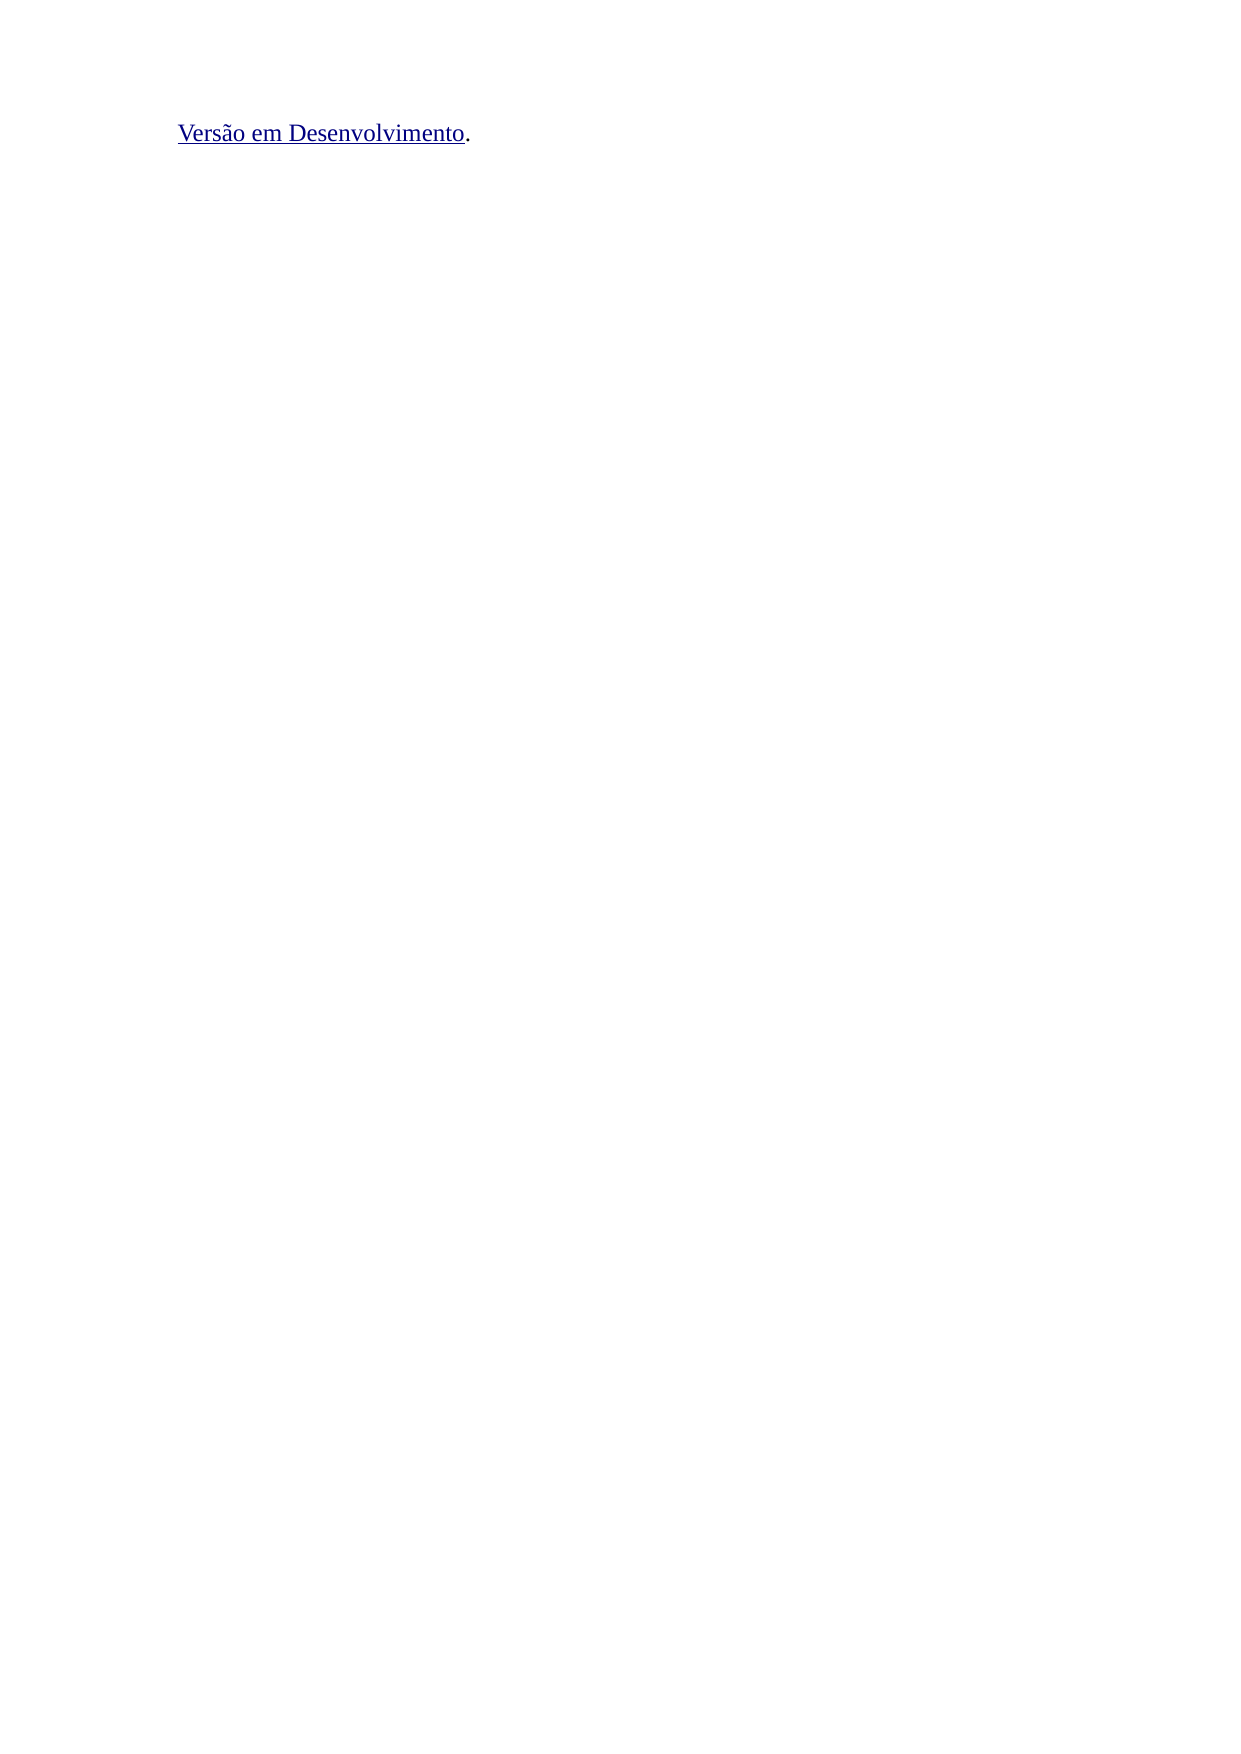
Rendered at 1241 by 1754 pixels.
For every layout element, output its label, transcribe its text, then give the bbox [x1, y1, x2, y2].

list Versão em Desenvolvimento. [148, 118, 1122, 147]
